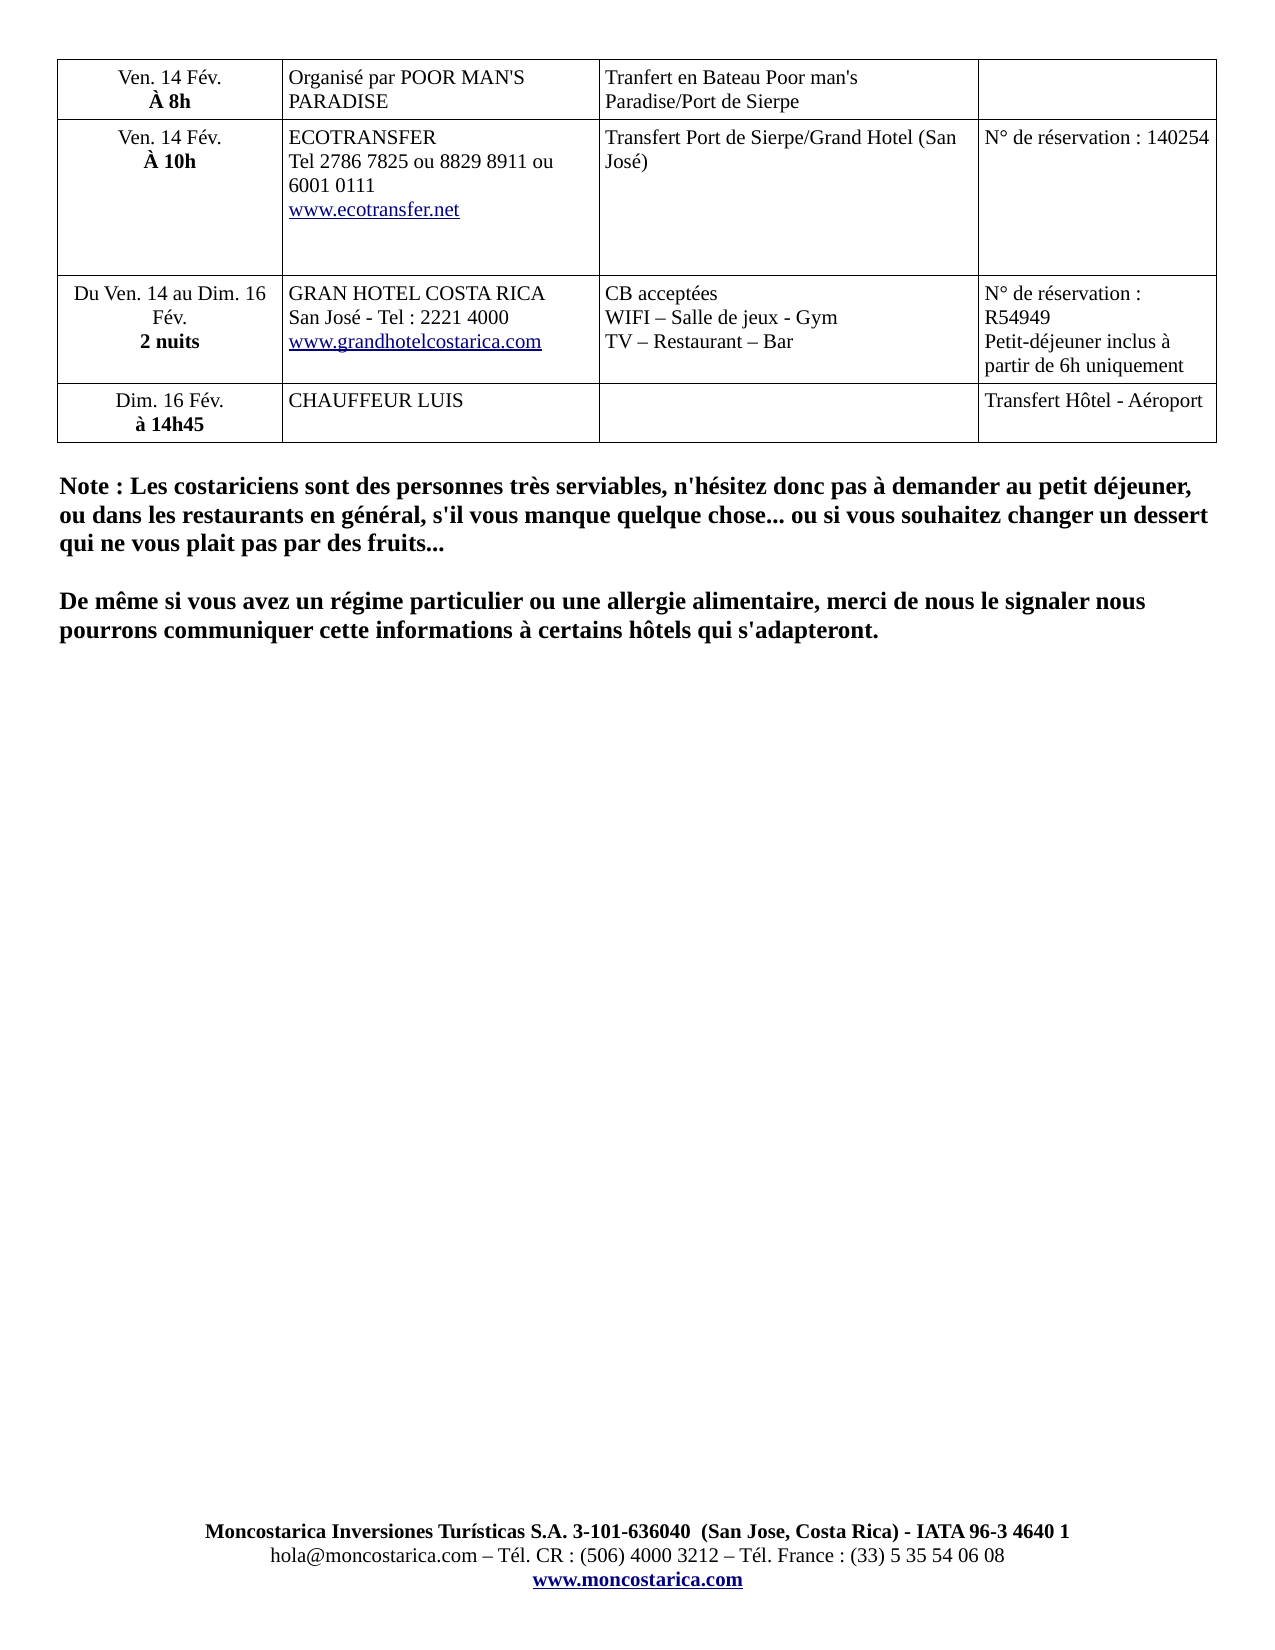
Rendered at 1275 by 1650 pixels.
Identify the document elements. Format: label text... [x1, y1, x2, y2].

table_cell CHAUFFEUR LUIS [283, 384, 599, 442]
table_cell [600, 384, 978, 442]
text De même si vous avez un régime particulier ou une allergie alimentaire, merci de nous le signaler nous pourrons communiquer cette informations à certains hôtels qui s'adapteront. [59, 586, 1216, 643]
table_cell [979, 60, 1216, 119]
table_cell ECOTRANSFER Tel 2786 7825 ou 8829 8911 ou 6001 0111 www.ecotransfer.net [283, 120, 599, 275]
table_cell N° de réservation : R54949 Petit-déjeuner inclus à partir de 6h uniquement [979, 276, 1216, 382]
table_cell Organisé par POOR MAN'S PARADISE [283, 60, 599, 119]
table_cell Tranfert en Bateau Poor man's Paradise/Port de Sierpe [600, 60, 978, 119]
table_cell Transfert Hôtel - Aéroport [979, 384, 1216, 442]
table_cell CB acceptées WIFI – Salle de jeux - Gym TV – Restaurant – Bar [600, 276, 978, 382]
table_cell Dim. 16 Fév. à 14h45 [58, 384, 282, 442]
table_cell Transfert Port de Sierpe/Grand Hotel (San José) [600, 120, 978, 275]
table_cell N° de réservation : 140254 [979, 120, 1216, 275]
table_cell GRAN HOTEL COSTA RICA San José - Tel : 2221 4000 www.grandhotelcostarica.com [283, 276, 599, 382]
table_cell Ven. 14 Fév. À 10h [58, 120, 282, 275]
table_cell Du Ven. 14 au Dim. 16 Fév. 2 nuits [58, 276, 282, 382]
text Note : Les costariciens sont des personnes très serviables, n'hésitez donc pas à demander au petit déjeuner, ou dans les restaurants en général, s'il vous manque quelque chose... ou si vous souhaitez changer un dessert qui ne vous plait pas par des fruits... [59, 471, 1216, 557]
table_cell Ven. 14 Fév. À 8h [58, 60, 282, 119]
